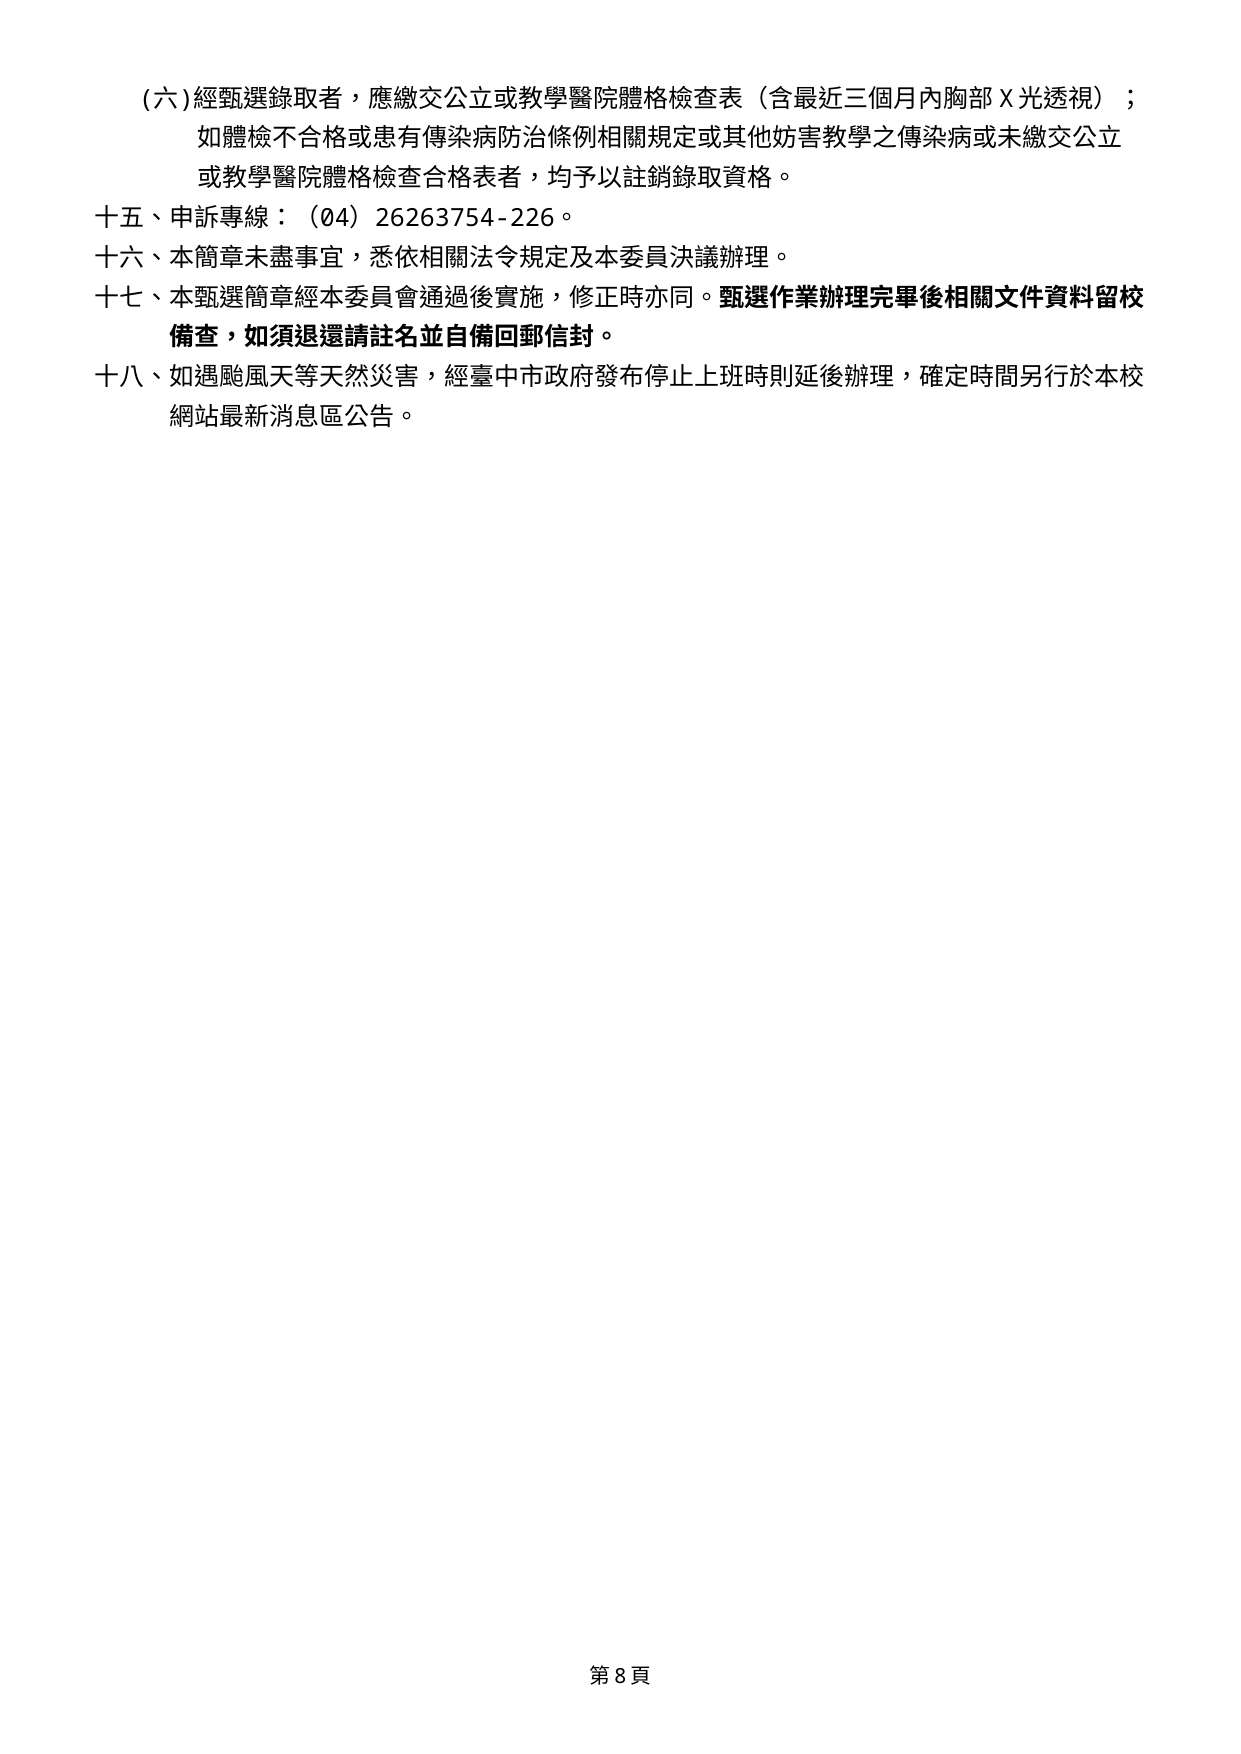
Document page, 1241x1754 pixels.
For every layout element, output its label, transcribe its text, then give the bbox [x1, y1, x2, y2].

text 十八、如遇颱風天等天然災害，經臺中市政府發布停止上班時則延後辦理，確定時間另行於本校網站最新消息區公告。 [94, 357, 1146, 433]
text 十六、本簡章未盡事宜，悉依相關法令規定及本委員決議辦理。 [94, 237, 1146, 273]
text 十五、申訴專線：（04）26263754-226。 [94, 197, 1146, 234]
text 十七、本甄選簡章經本委員會通過後實施，修正時亦同。甄選作業辦理完畢後相關文件資料留校備查，如須退還請註名並自備回郵信封。 [94, 277, 1146, 353]
text (六)經甄選錄取者，應繳交公立或教學醫院體格檢查表（含最近三個月內胸部X光透視）；如體檢不合格或患有傳染病防治條例相關規定或其他妨害教學之傳染病或未繳交公立或教學醫院體格檢查合格表者，均予以註銷錄取資格。 [139, 78, 1146, 194]
